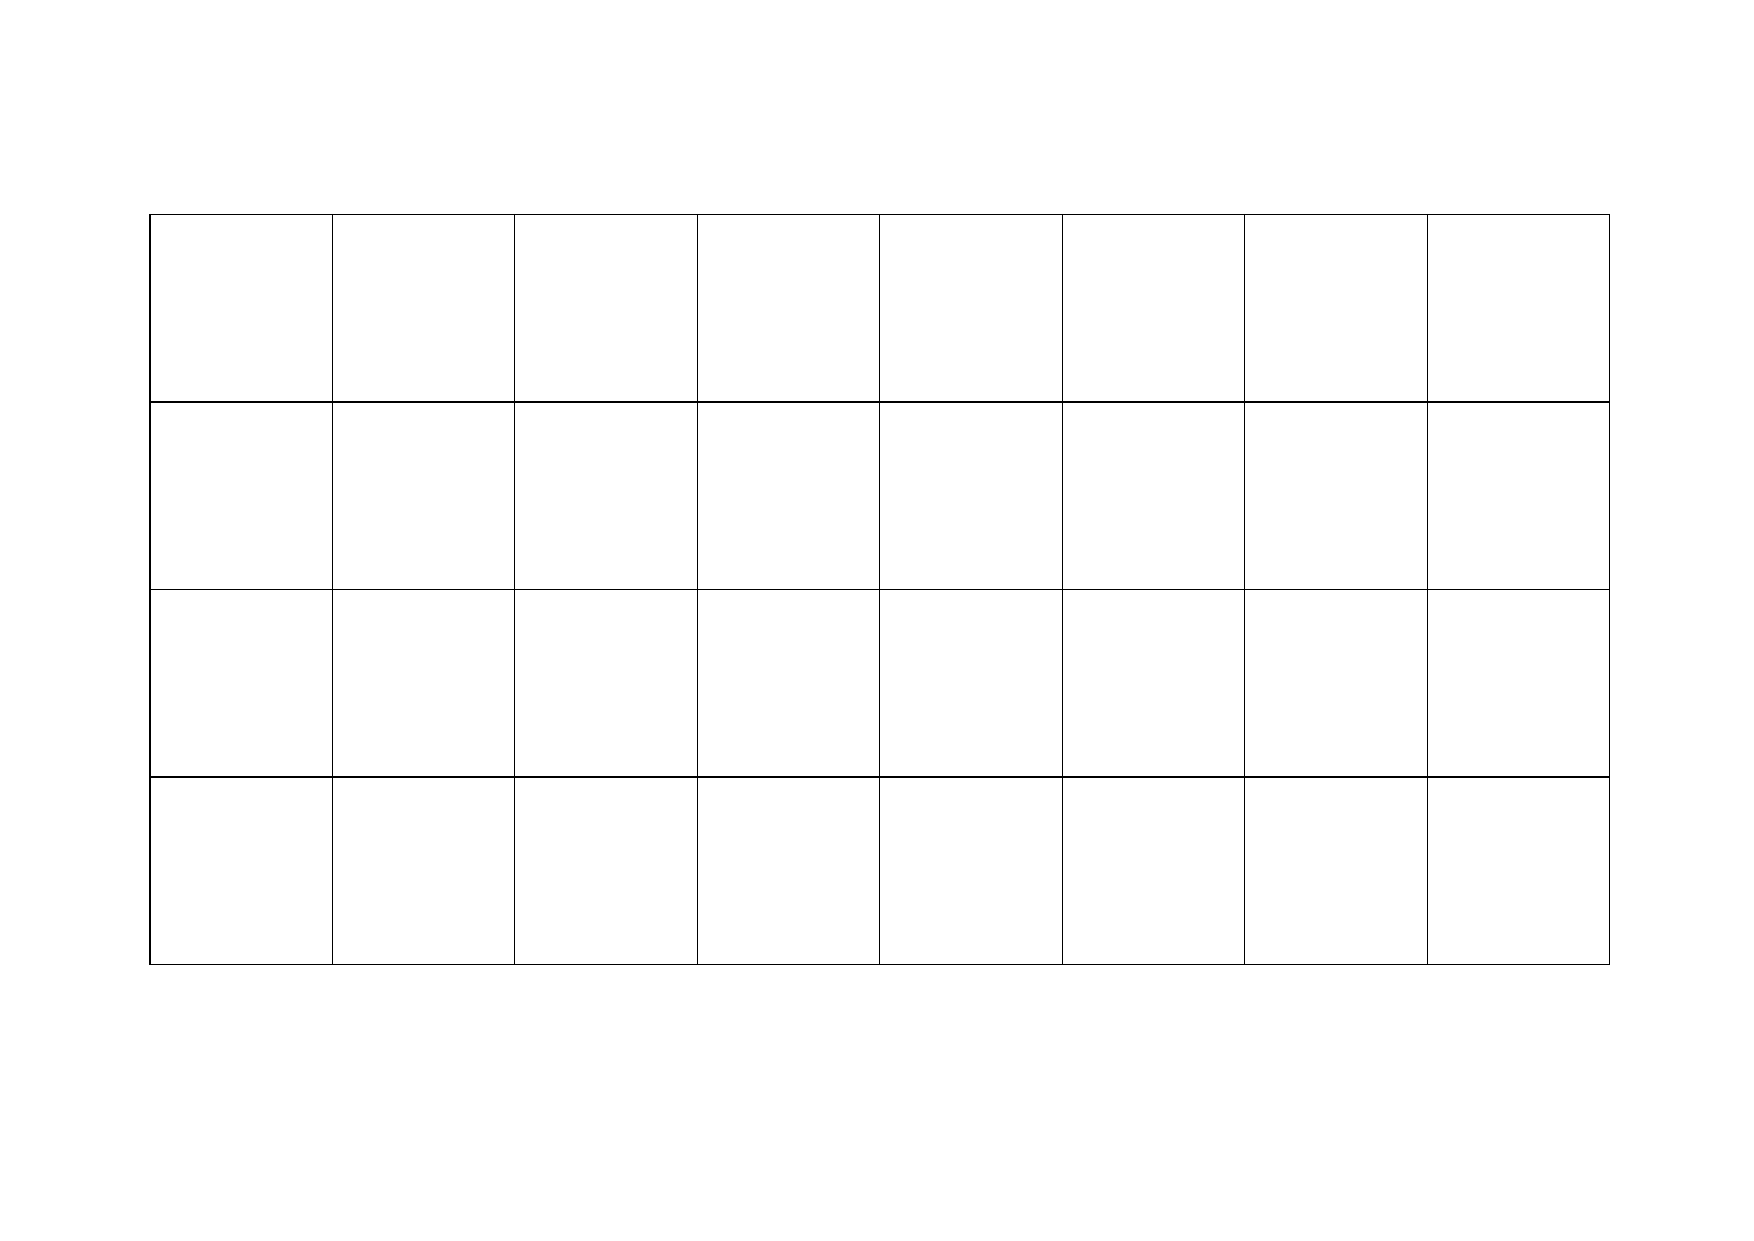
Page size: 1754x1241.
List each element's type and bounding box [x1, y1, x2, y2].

table_cell [1063, 215, 1244, 401]
table_cell [880, 403, 1062, 589]
table_cell [880, 778, 1062, 964]
table_cell [515, 215, 697, 401]
table_cell [1428, 590, 1609, 776]
table_cell [1428, 403, 1609, 589]
table_cell [1428, 215, 1609, 401]
table_cell [515, 778, 697, 964]
table_cell [1428, 778, 1609, 964]
table_cell [1063, 590, 1244, 776]
table_cell [1245, 590, 1427, 776]
table_cell [698, 590, 879, 776]
table_cell [1245, 215, 1427, 401]
table_cell [333, 403, 514, 589]
table_cell [515, 403, 697, 589]
table_cell [1245, 403, 1427, 589]
table_cell [698, 403, 879, 589]
table_cell [880, 590, 1062, 776]
table_cell [333, 215, 514, 401]
table_cell [1063, 403, 1244, 589]
table_cell [333, 778, 514, 964]
table_cell [151, 778, 332, 964]
table_cell [880, 215, 1062, 401]
table_cell [698, 215, 879, 401]
table_cell [151, 403, 332, 589]
table_cell [515, 590, 697, 776]
table_cell [151, 590, 332, 776]
table_cell [1063, 778, 1244, 964]
table_cell [333, 590, 514, 776]
table_cell [1245, 778, 1427, 964]
table_cell [151, 215, 332, 401]
table_cell [698, 778, 879, 964]
